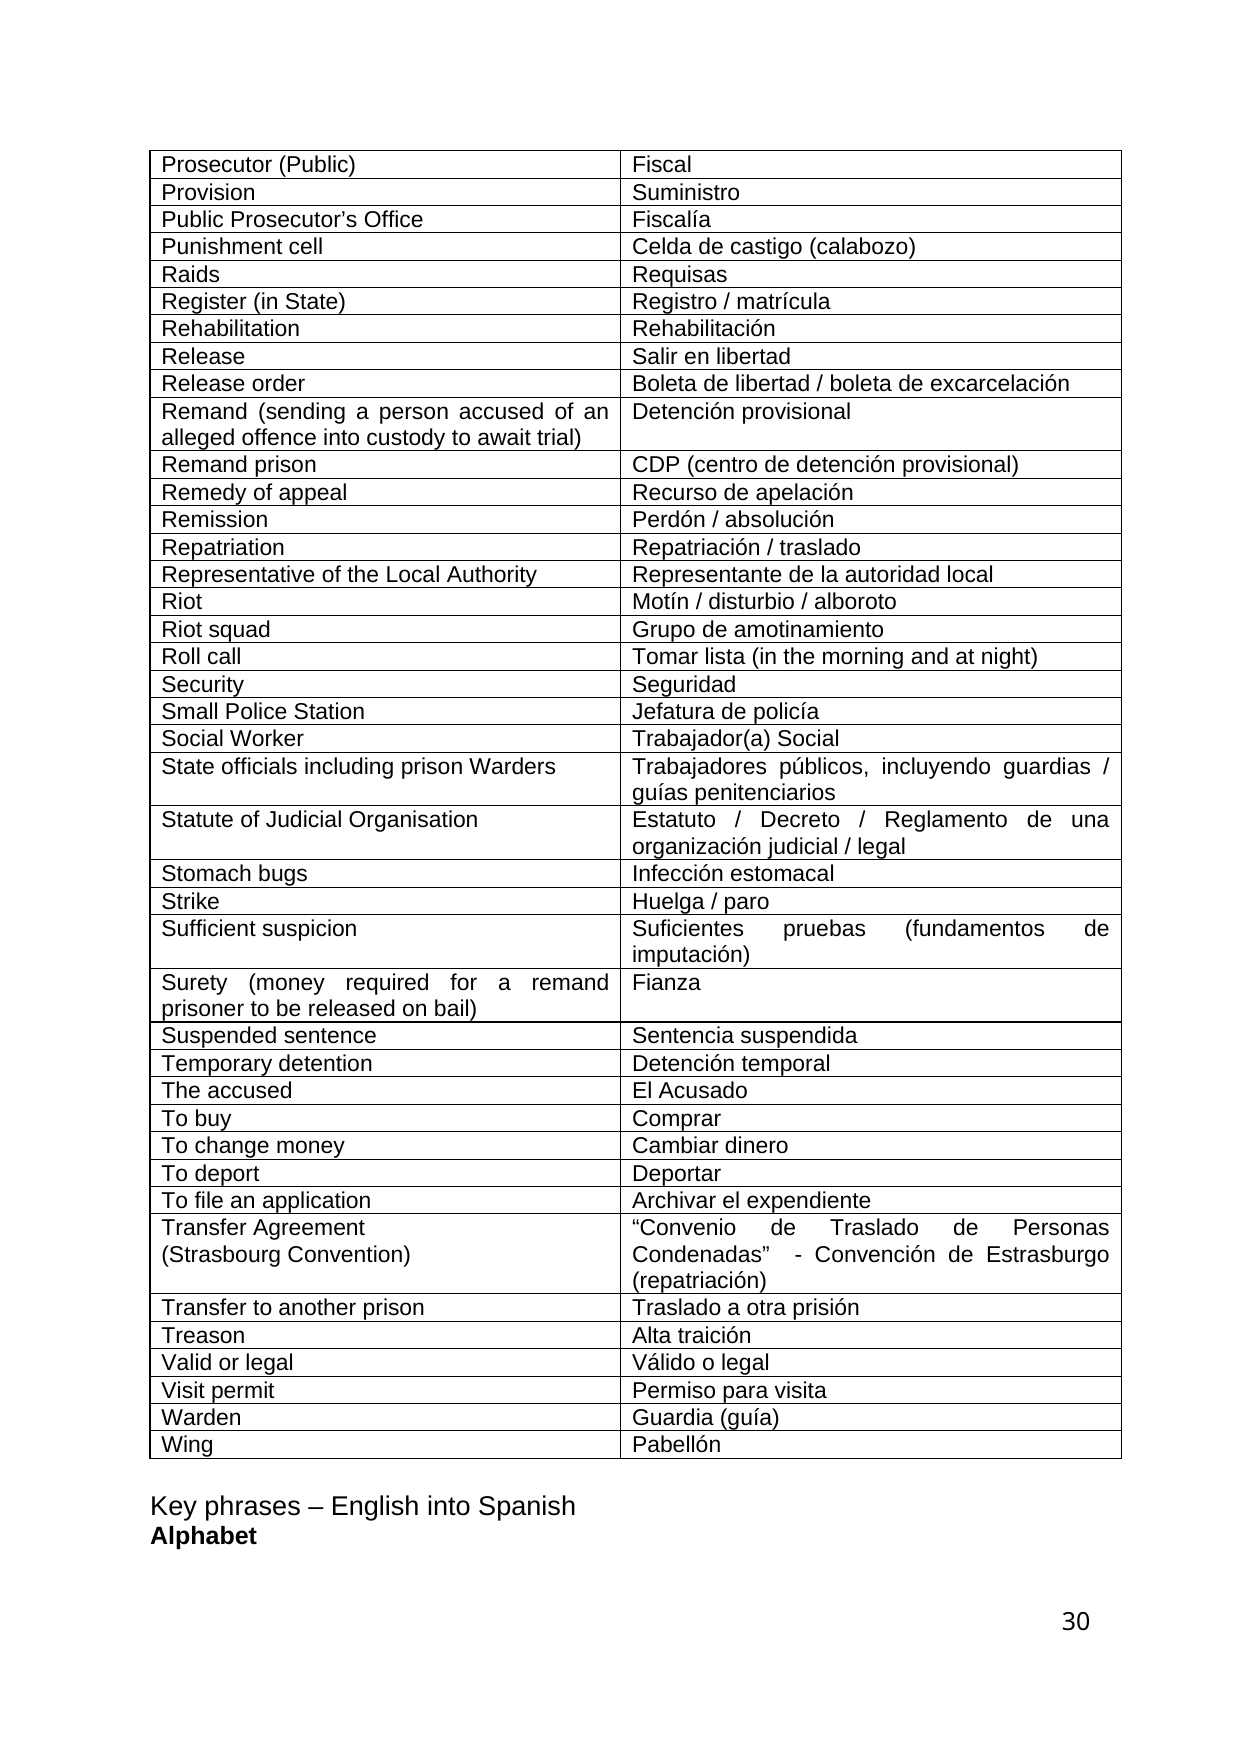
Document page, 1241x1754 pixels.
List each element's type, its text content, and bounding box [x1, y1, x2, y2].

table_cell Boleta de libertad / boleta de excarcelación [621, 370, 1121, 397]
table_cell Wing [151, 1431, 620, 1458]
table_cell Transfer to another prison [151, 1294, 620, 1321]
table_cell Riot squad [151, 616, 620, 642]
table_cell Detención temporal [621, 1050, 1121, 1076]
table_cell State officials including prison Warders [151, 753, 620, 805]
table_cell CDP (centro de detención provisional) [621, 451, 1121, 478]
table_cell Estatuto / Decreto / Reglamento de una organización judicial / legal [621, 806, 1121, 859]
table_cell Salir en libertad [621, 343, 1121, 369]
table_cell Sufficient suspicion [151, 915, 620, 968]
table_cell Riot [151, 588, 620, 615]
table_cell The accused [151, 1077, 620, 1104]
table_cell To buy [151, 1105, 620, 1131]
table_cell Statute of Judicial Organisation [151, 806, 620, 859]
table_cell Prosecutor (Public) [151, 151, 620, 177]
table_cell Infección estomacal [621, 860, 1121, 887]
table_cell Cambiar dinero [621, 1132, 1121, 1158]
table_cell Rehabilitación [621, 315, 1121, 342]
table_cell Valid or legal [151, 1349, 620, 1376]
table_cell Registro / matrícula [621, 288, 1121, 314]
table_cell Recurso de apelación [621, 479, 1121, 505]
table_cell Repatriación / traslado [621, 534, 1121, 560]
table_cell Raids [151, 261, 620, 287]
table_cell Jefatura de policía [621, 698, 1121, 724]
table_cell Válido o legal [621, 1349, 1121, 1376]
table_cell Register (in State) [151, 288, 620, 314]
table_cell El Acusado [621, 1077, 1121, 1104]
table_cell Detención provisional [621, 398, 1121, 450]
table_cell Fiscalía [621, 206, 1121, 232]
table_cell Representante de la autoridad local [621, 561, 1121, 587]
table_cell Pabellón [621, 1431, 1121, 1458]
text Alphabet [150, 1521, 1090, 1549]
table_cell Trabajadores públicos, incluyendo guardias / guías penitenciarios [621, 753, 1121, 805]
table_cell To file an application [151, 1187, 620, 1213]
table_cell Perdón / absolución [621, 506, 1121, 532]
table_cell Archivar el expendiente [621, 1187, 1121, 1213]
table_cell Comprar [621, 1105, 1121, 1131]
table_cell Huelga / paro [621, 888, 1121, 914]
table_cell Temporary detention [151, 1050, 620, 1076]
table_cell Warden [151, 1404, 620, 1430]
table_cell Security [151, 671, 620, 697]
table_cell Surety (money required for a remand prisoner to be released on bail) [151, 969, 620, 1021]
table_cell Transfer Agreement (Strasbourg Convention) [151, 1214, 620, 1293]
table_cell Strike [151, 888, 620, 914]
table_cell Fiscal [621, 151, 1121, 177]
table_cell “Convenio de Traslado de Personas Condenadas” - Convención de Estrasburgo (repatriación) [621, 1214, 1121, 1293]
table_cell Roll call [151, 643, 620, 669]
table_cell Provision [151, 179, 620, 205]
table_cell Celda de castigo (calabozo) [621, 233, 1121, 259]
table_cell Tomar lista (in the morning and at night) [621, 643, 1121, 669]
table_cell Fianza [621, 969, 1121, 1021]
text Key phrases – English into Spanish [150, 1489, 1090, 1521]
table_cell Small Police Station [151, 698, 620, 724]
table_cell Permiso para visita [621, 1377, 1121, 1403]
table_cell Motín / disturbio / alboroto [621, 588, 1121, 615]
table_cell Public Prosecutor’s Office [151, 206, 620, 232]
table_cell Alta traición [621, 1322, 1121, 1348]
table_cell Visit permit [151, 1377, 620, 1403]
table_cell Suficientes pruebas (fundamentos de imputación) [621, 915, 1121, 968]
table_cell Sentencia suspendida [621, 1023, 1121, 1049]
table_cell Social Worker [151, 725, 620, 752]
table_cell Treason [151, 1322, 620, 1348]
table_cell Guardia (guía) [621, 1404, 1121, 1430]
table_cell Representative of the Local Authority [151, 561, 620, 587]
table_cell Repatriation [151, 534, 620, 560]
table_cell Grupo de amotinamiento [621, 616, 1121, 642]
table_cell Suministro [621, 179, 1121, 205]
table_cell Remand prison [151, 451, 620, 478]
table_cell Punishment cell [151, 233, 620, 259]
table_cell To change money [151, 1132, 620, 1158]
table_cell Trabajador(a) Social [621, 725, 1121, 752]
table_cell Rehabilitation [151, 315, 620, 342]
table_cell Deportar [621, 1160, 1121, 1186]
table_cell Release [151, 343, 620, 369]
table_cell Remand (sending a person accused of an alleged offence into custody to await trial) [151, 398, 620, 450]
table_cell Traslado a otra prisión [621, 1294, 1121, 1321]
table_cell Remedy of appeal [151, 479, 620, 505]
table_cell Requisas [621, 261, 1121, 287]
table_cell To deport [151, 1160, 620, 1186]
table_cell Remission [151, 506, 620, 532]
table_cell Suspended sentence [151, 1023, 620, 1049]
table_cell Release order [151, 370, 620, 397]
table_cell Seguridad [621, 671, 1121, 697]
table_cell Stomach bugs [151, 860, 620, 887]
